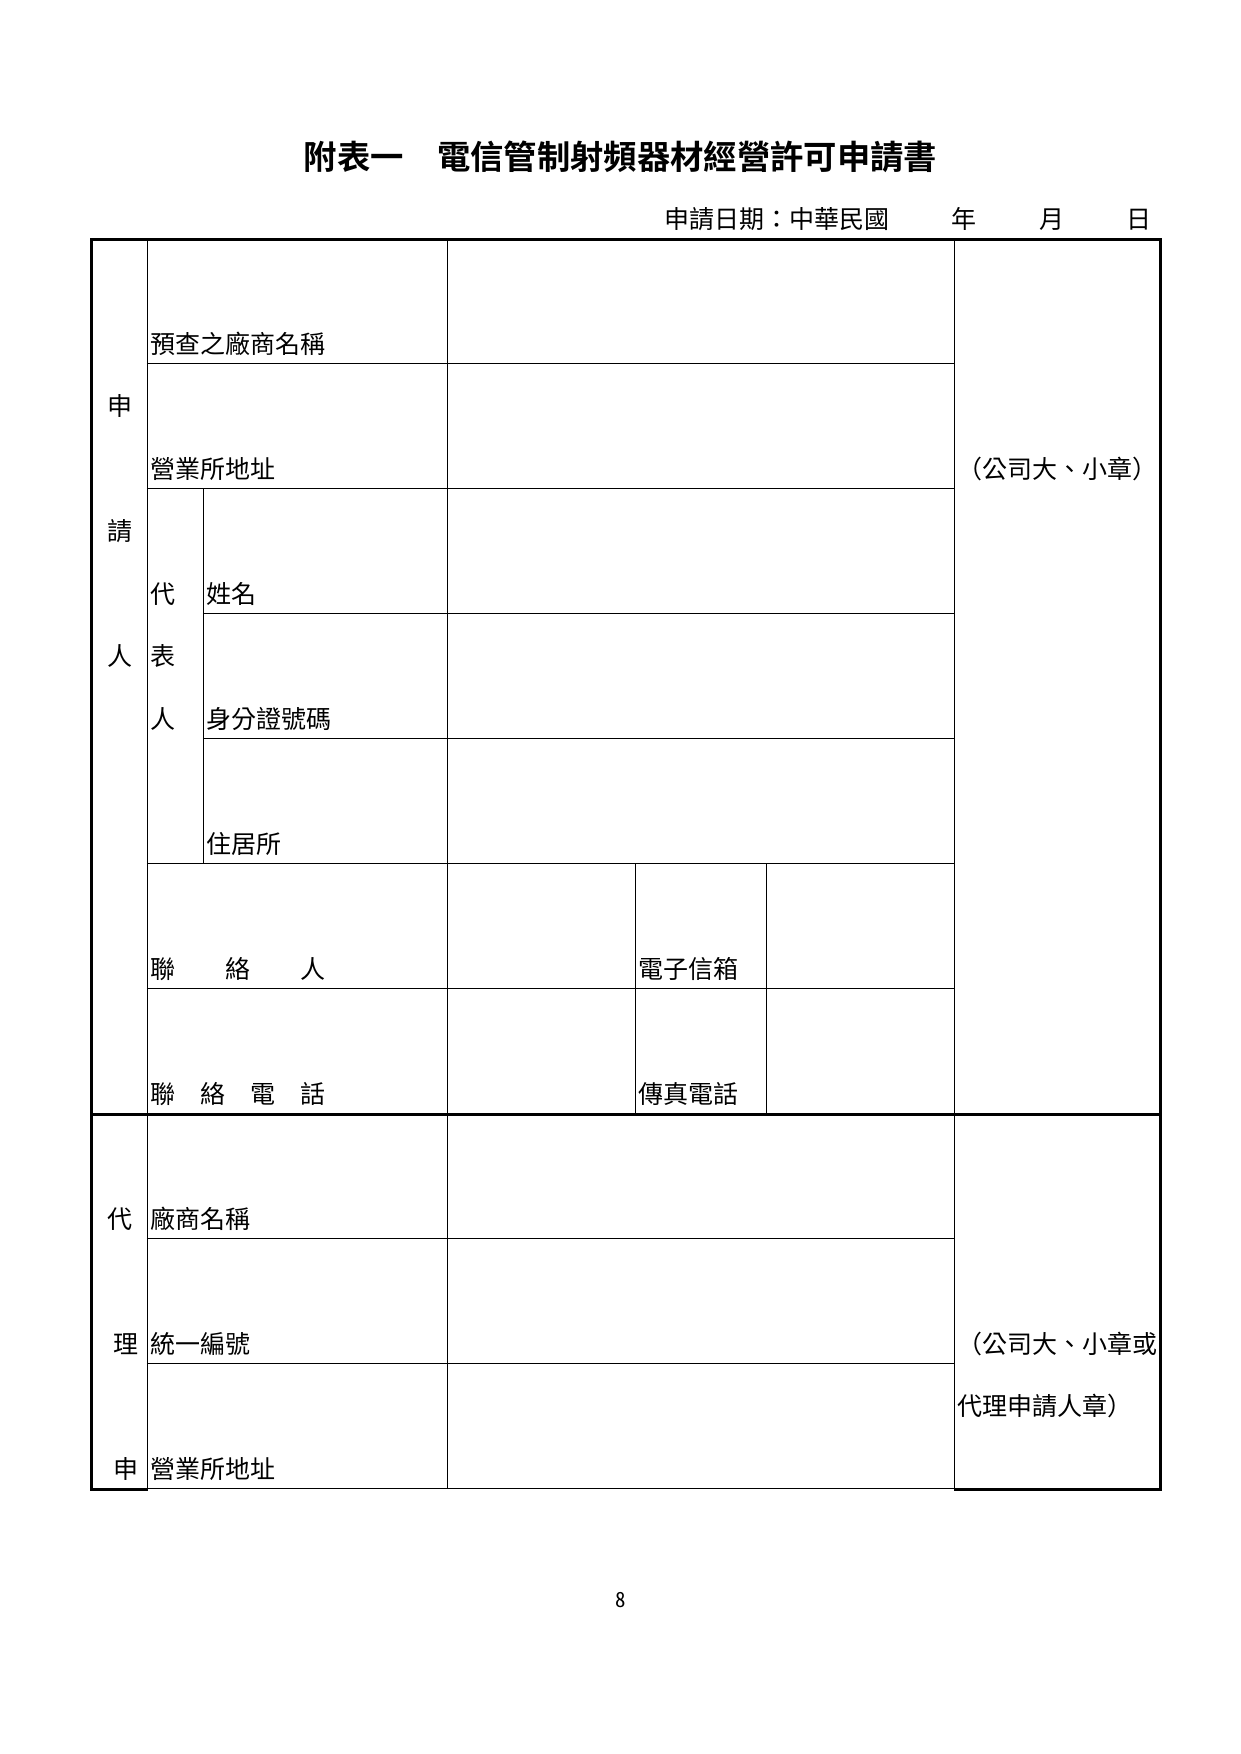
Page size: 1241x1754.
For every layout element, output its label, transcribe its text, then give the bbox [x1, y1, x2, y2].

table_cell [448, 614, 954, 738]
table_header （公司大、小章） [955, 241, 1159, 1113]
table_cell [448, 489, 954, 613]
text 附表一 電信管制射頻器材經營許可申請書 [89, 113, 1152, 176]
table_cell [448, 1239, 954, 1363]
table_cell 電子信箱 [636, 864, 766, 988]
table_cell 營業所地址 [148, 364, 447, 488]
table_cell [448, 364, 954, 488]
text 申請日期：中華民國 年 月 日 [89, 176, 1152, 238]
table_cell 營業所地址 [148, 1364, 447, 1488]
table_cell （公司大、小章或代理申請人章） [955, 1116, 1159, 1488]
table_cell [448, 739, 954, 863]
table_cell 聯 絡 電 話 [148, 989, 447, 1113]
table_cell 代 理 申 [93, 1116, 147, 1488]
table_cell [767, 864, 954, 988]
table_cell [448, 1364, 954, 1488]
table_cell 身分證號碼 [204, 614, 447, 738]
table_cell [448, 989, 635, 1113]
table_cell 聯 絡 人 [148, 864, 447, 988]
table_cell 傳真電話 [636, 989, 766, 1113]
table_header 預查之廠商名稱 [148, 241, 447, 363]
table_cell 統一編號 [148, 1239, 447, 1363]
table_header [448, 241, 954, 363]
table_header 申 請 人 [93, 241, 147, 1113]
table_cell [767, 989, 954, 1113]
table_cell 代 表 人 [148, 489, 203, 863]
table_cell 姓名 [204, 489, 447, 613]
table_cell 廠商名稱 [148, 1116, 447, 1238]
table_cell [448, 864, 635, 988]
table_cell 住居所 [204, 739, 447, 863]
table_cell [448, 1116, 954, 1238]
